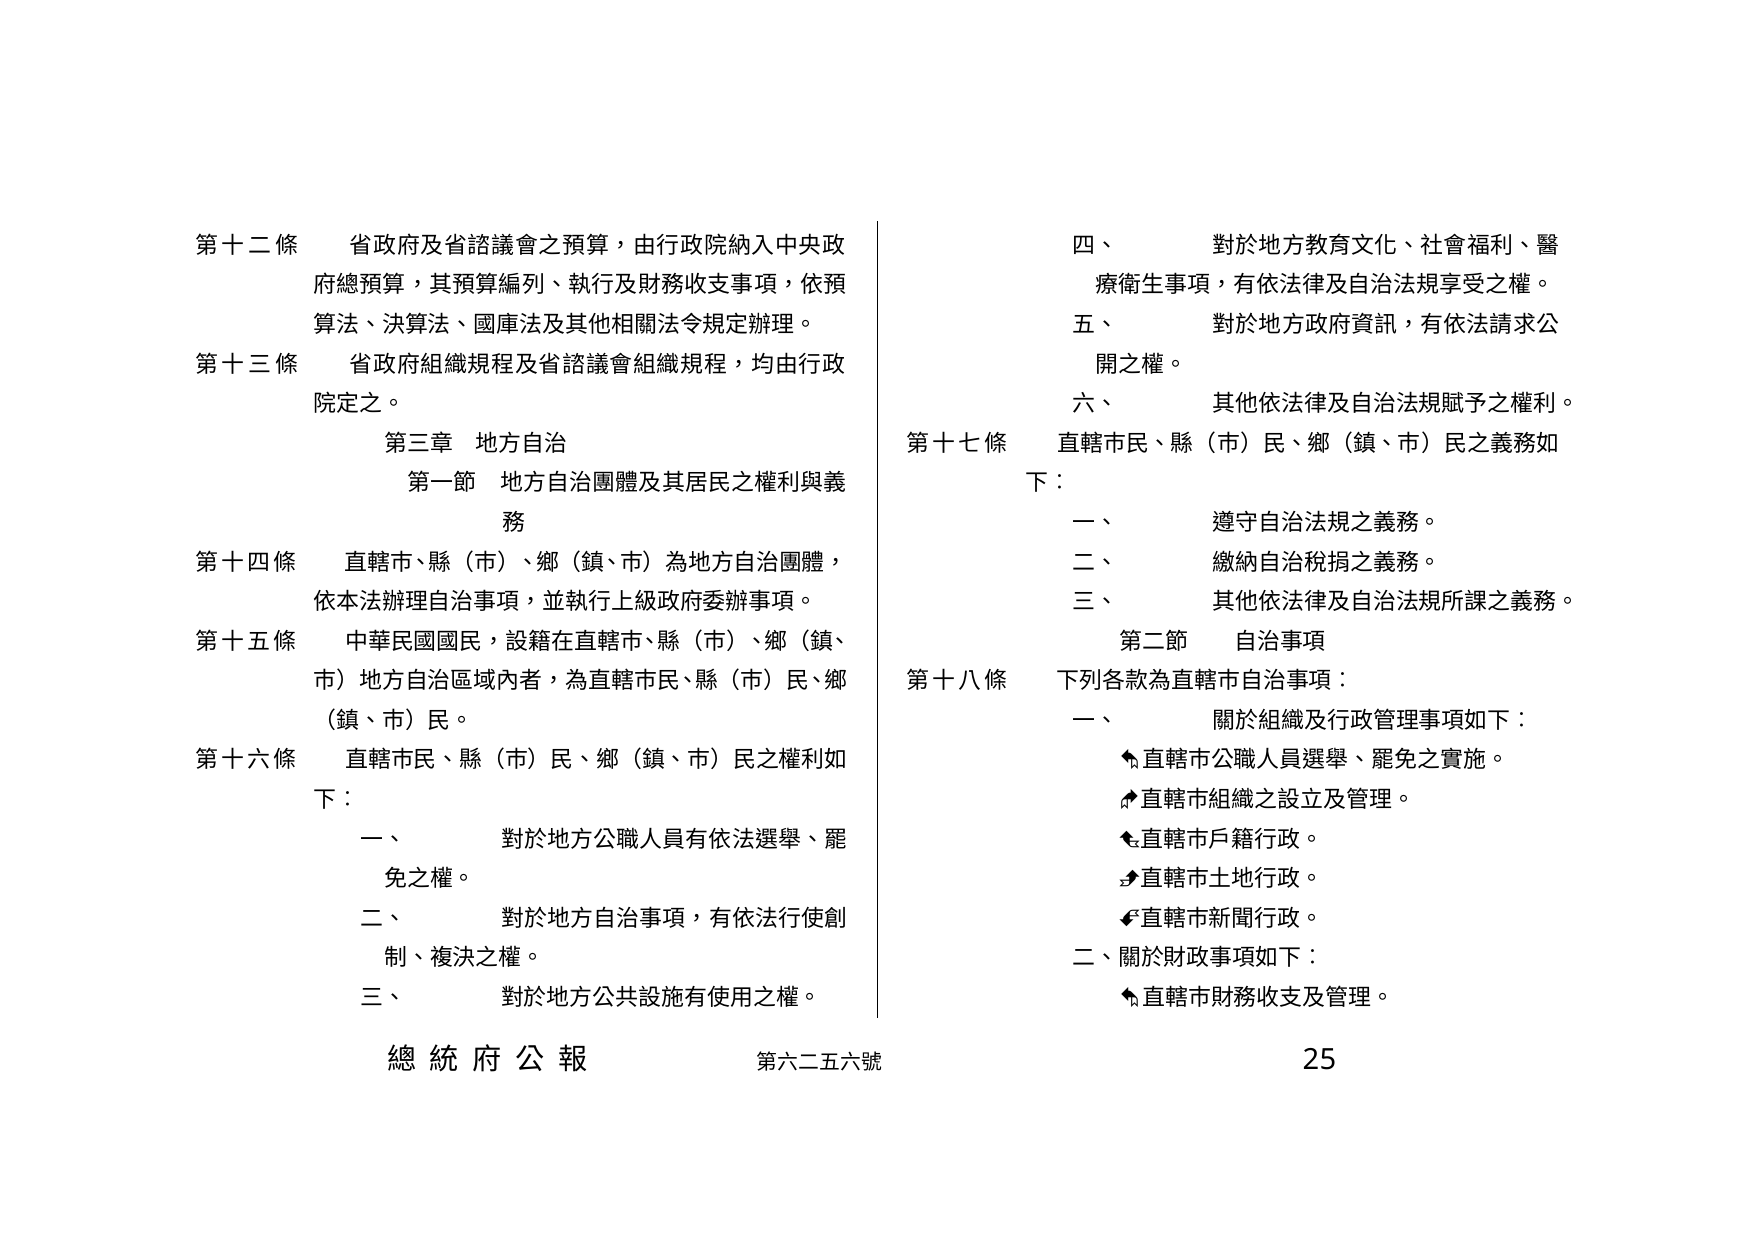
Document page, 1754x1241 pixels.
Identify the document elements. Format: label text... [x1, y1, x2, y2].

list 遵守自治法規之義務。 [1072, 499, 1559, 538]
text 直轄巿組織之設立及管理。 [1119, 776, 1559, 815]
text 第十四條 直轄巿、縣（巿）、鄉（鎮、巿）為地方自治團體，依本法辦理自治事項，並執行上級政府委辦事項。 [195, 538, 847, 617]
text 第三章 地方自治 [195, 419, 847, 459]
text 直轄巿戶籍行政。 [1119, 815, 1559, 855]
list 對於地方教育文化、社會福利、醫療衛生事項，有依法律及自治法規享受之權。 [1072, 222, 1559, 301]
text 第十三條 省政府組織規程及省諮議會組織規程，均由行政院定之。 [195, 340, 847, 419]
text 第一節 地方自治團體及其居民之權利與義務 [407, 459, 847, 538]
text 第十五條 中華民國國民，設籍在直轄巿、縣（巿）、鄉（鎮、巿）地方自治區域內者，為直轄巿民、縣（巿）民、鄉（鎮、巿）民。 [195, 617, 847, 736]
list 對於地方政府資訊，有依法請求公開之權。 [1072, 301, 1559, 380]
text 直轄巿公職人員選舉、罷免之實施。 [1119, 736, 1559, 776]
list 關於組織及行政管理事項如下︰ [1072, 697, 1559, 736]
text 直轄巿新聞行政。 [1119, 894, 1559, 934]
text 直轄巿財務收支及管理。 [1119, 974, 1559, 1013]
list 其他依法律及自治法規所課之義務。 [1072, 578, 1559, 617]
list 對於地方自治事項，有依法行使創制、複決之權。 [360, 894, 847, 974]
text 第十七條 直轄巿民、縣（巿）民、鄉（鎮、巿）民之義務如下︰ [907, 419, 1559, 499]
text 第十二條 省政府及省諮議會之預算，由行政院納入中央政府總預算，其預算編列、執行及財務收支事項，依預算法、決算法、國庫法及其他相關法令規定辦理。 [195, 222, 847, 340]
text 第十八條 下列各款為直轄巿自治事項︰ [907, 657, 1559, 697]
list 對於地方公共設施有使用之權。 [360, 974, 847, 1013]
list 繳納自治稅捐之義務。 [1072, 538, 1559, 578]
text 第二節 自治事項 [1072, 617, 1559, 657]
list 其他依法律及自治法規賦予之權利。 [1072, 380, 1559, 419]
text 第十六條 直轄巿民、縣（巿）民、鄉（鎮、巿）民之權利如下︰ [195, 736, 847, 815]
list 對於地方公職人員有依法選舉、罷免之權。 [360, 815, 847, 894]
text 直轄巿土地行政。 [1119, 855, 1559, 894]
text 二、關於財政事項如下︰ [1072, 934, 1559, 974]
